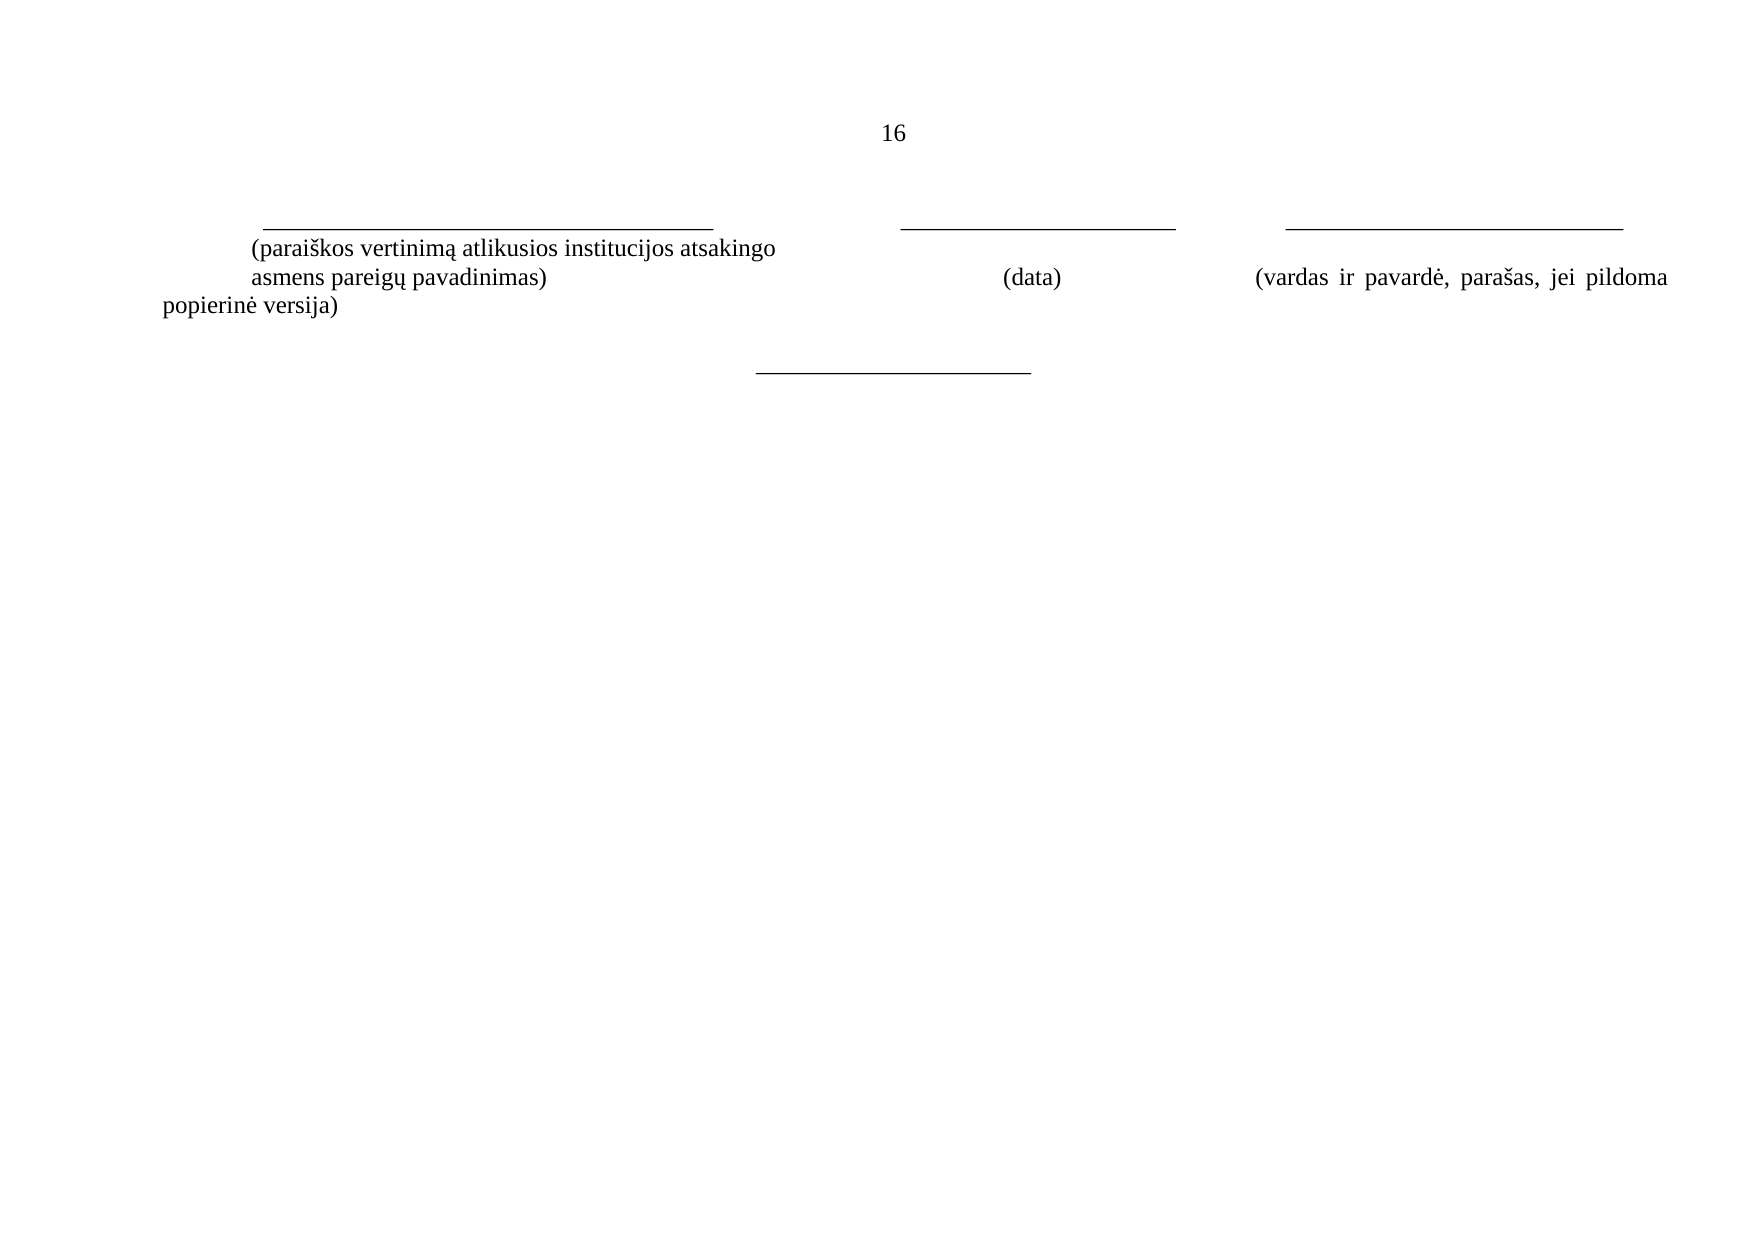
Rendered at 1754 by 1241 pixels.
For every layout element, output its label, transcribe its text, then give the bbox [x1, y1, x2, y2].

text ____________________________________ ______________________ ___________________________ [118, 204, 1668, 233]
text (paraiškos vertinimą atlikusios institucijos atsakingo [162, 233, 1668, 262]
text ______________________ [118, 348, 1668, 377]
text asmens pareigų pavadinimas) (data) (vardas ir pavardė, parašas, jei pildoma popierinė versija) [162, 262, 1668, 319]
